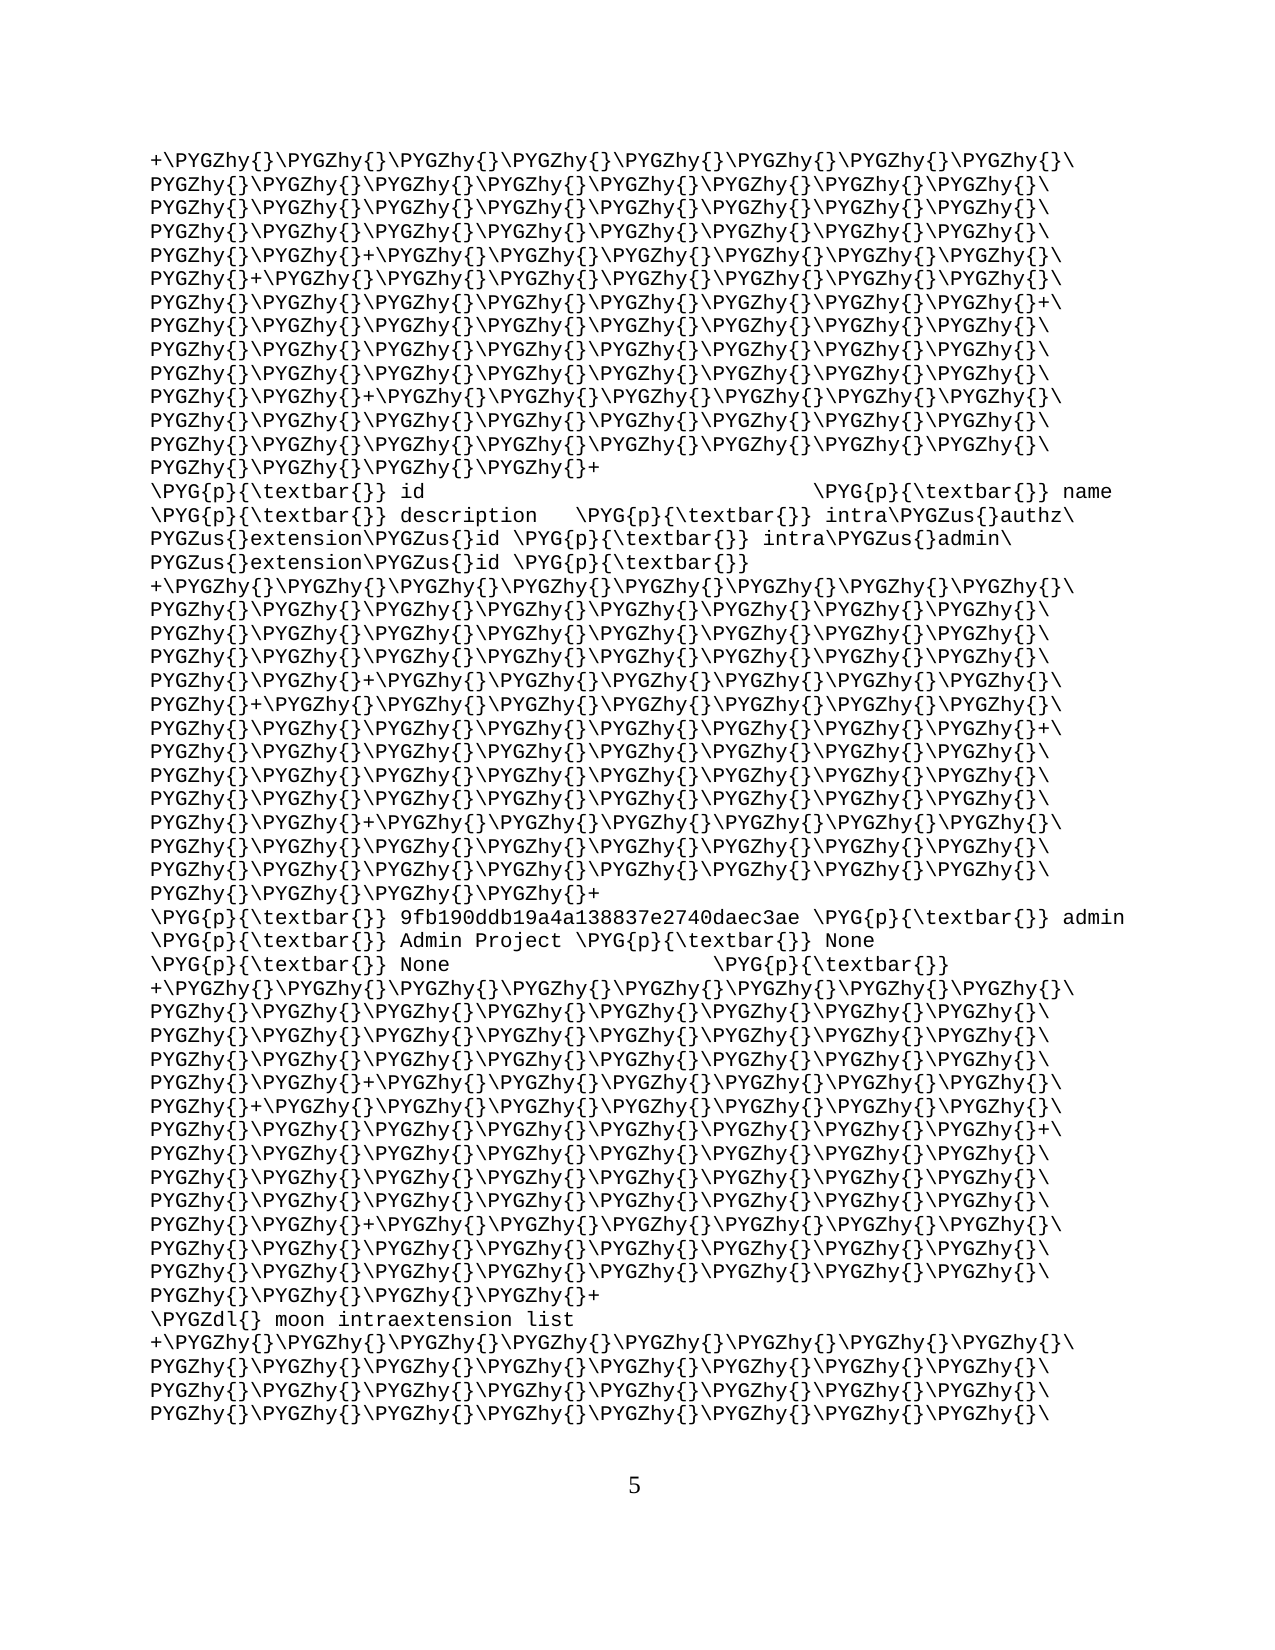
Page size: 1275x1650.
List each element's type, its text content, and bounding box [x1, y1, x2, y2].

text +\PYGZhy{}\PYGZhy{}\PYGZhy{}\PYGZhy{}\PYGZhy{}\PYGZhy{}\PYGZhy{}\PYGZhy{}\PYGZhy{}\PYGZhy{}\PYGZhy{}\PYGZhy{}\PYGZhy{}\PYGZhy{}\PYGZhy{}\PYGZhy{}\PYGZhy{}\PYGZhy{}\PYGZhy{}\PYGZhy{}\PYGZhy{}\PYGZhy{}\PYGZhy{}\PYGZhy{}\PYGZhy{}\PYGZhy{}\PYGZhy{}\PYGZhy{}\PYGZhy{}\PYGZhy{}\PYGZhy{}\PYGZhy{}\PYGZhy{}\PYGZhy{}+\PYGZhy{}\PYGZhy{}\PYGZhy{}\PYGZhy{}\PYGZhy{}\PYGZhy{}\PYGZhy{}+\PYGZhy{}\PYGZhy{}\PYGZhy{}\PYGZhy{}\PYGZhy{}\PYGZhy{}\PYGZhy{}\PYGZhy{}\PYGZhy{}\PYGZhy{}\PYGZhy{}\PYGZhy{}\PYGZhy{}\PYGZhy{}\PYGZhy{}+\PYGZhy{}\PYGZhy{}\PYGZhy{}\PYGZhy{}\PYGZhy{}\PYGZhy{}\PYGZhy{}\PYGZhy{}\PYGZhy{}\PYGZhy{}\PYGZhy{}\PYGZhy{}\PYGZhy{}\PYGZhy{}\PYGZhy{}\PYGZhy{}\PYGZhy{}\PYGZhy{}\PYGZhy{}\PYGZhy{}\PYGZhy{}\PYGZhy{}\PYGZhy{}\PYGZhy{}\PYGZhy{}\PYGZhy{}+\PYGZhy{}\PYGZhy{}\PYGZhy{}\PYGZhy{}\PYGZhy{}\PYGZhy{}\PYGZhy{}\PYGZhy{}\PYGZhy{}\PYGZhy{}\PYGZhy{}\PYGZhy{}\PYGZhy{}\PYGZhy{}\PYGZhy{}\PYGZhy{}\PYGZhy{}\PYGZhy{}\PYGZhy{}\PYGZhy{}\PYGZhy{}\PYGZhy{}\PYGZhy{}\PYGZhy{}\PYGZhy{}\PYGZhy{}+ [150, 978, 1125, 1309]
text +\PYGZhy{}\PYGZhy{}\PYGZhy{}\PYGZhy{}\PYGZhy{}\PYGZhy{}\PYGZhy{}\PYGZhy{}\PYGZhy{}\PYGZhy{}\PYGZhy{}\PYGZhy{}\PYGZhy{}\PYGZhy{}\PYGZhy{}\PYGZhy{}\PYGZhy{}\PYGZhy{}\PYGZhy{}\PYGZhy{}\PYGZhy{}\PYGZhy{}\PYGZhy{}\PYGZhy{}\PYGZhy{}\PYGZhy{}\PYGZhy{}\PYGZhy{}\PYGZhy{}\PYGZhy{}\PYGZhy{}\PYGZhy{}\ [150, 1332, 1125, 1427]
text +\PYGZhy{}\PYGZhy{}\PYGZhy{}\PYGZhy{}\PYGZhy{}\PYGZhy{}\PYGZhy{}\PYGZhy{}\PYGZhy{}\PYGZhy{}\PYGZhy{}\PYGZhy{}\PYGZhy{}\PYGZhy{}\PYGZhy{}\PYGZhy{}\PYGZhy{}\PYGZhy{}\PYGZhy{}\PYGZhy{}\PYGZhy{}\PYGZhy{}\PYGZhy{}\PYGZhy{}\PYGZhy{}\PYGZhy{}\PYGZhy{}\PYGZhy{}\PYGZhy{}\PYGZhy{}\PYGZhy{}\PYGZhy{}\PYGZhy{}\PYGZhy{}+\PYGZhy{}\PYGZhy{}\PYGZhy{}\PYGZhy{}\PYGZhy{}\PYGZhy{}\PYGZhy{}+\PYGZhy{}\PYGZhy{}\PYGZhy{}\PYGZhy{}\PYGZhy{}\PYGZhy{}\PYGZhy{}\PYGZhy{}\PYGZhy{}\PYGZhy{}\PYGZhy{}\PYGZhy{}\PYGZhy{}\PYGZhy{}\PYGZhy{}+\PYGZhy{}\PYGZhy{}\PYGZhy{}\PYGZhy{}\PYGZhy{}\PYGZhy{}\PYGZhy{}\PYGZhy{}\PYGZhy{}\PYGZhy{}\PYGZhy{}\PYGZhy{}\PYGZhy{}\PYGZhy{}\PYGZhy{}\PYGZhy{}\PYGZhy{}\PYGZhy{}\PYGZhy{}\PYGZhy{}\PYGZhy{}\PYGZhy{}\PYGZhy{}\PYGZhy{}\PYGZhy{}\PYGZhy{}+\PYGZhy{}\PYGZhy{}\PYGZhy{}\PYGZhy{}\PYGZhy{}\PYGZhy{}\PYGZhy{}\PYGZhy{}\PYGZhy{}\PYGZhy{}\PYGZhy{}\PYGZhy{}\PYGZhy{}\PYGZhy{}\PYGZhy{}\PYGZhy{}\PYGZhy{}\PYGZhy{}\PYGZhy{}\PYGZhy{}\PYGZhy{}\PYGZhy{}\PYGZhy{}\PYGZhy{}\PYGZhy{}\PYGZhy{}+ [150, 150, 1125, 481]
text \PYG{p}{\textbar{}} 9fb190ddb19a4a138837e2740daec3ae \PYG{p}{\textbar{}} admin \PYG{p}{\textbar{}} Admin Project \PYG{p}{\textbar{}} None \PYG{p}{\textbar{}} None \PYG{p}{\textbar{}} [150, 907, 1125, 978]
text \PYGZdl{} moon intraextension list [150, 1309, 1125, 1332]
text \PYG{p}{\textbar{}} id \PYG{p}{\textbar{}} name \PYG{p}{\textbar{}} description \PYG{p}{\textbar{}} intra\PYGZus{}authz\PYGZus{}extension\PYGZus{}id \PYG{p}{\textbar{}} intra\PYGZus{}admin\PYGZus{}extension\PYGZus{}id \PYG{p}{\textbar{}} [150, 481, 1125, 576]
text +\PYGZhy{}\PYGZhy{}\PYGZhy{}\PYGZhy{}\PYGZhy{}\PYGZhy{}\PYGZhy{}\PYGZhy{}\PYGZhy{}\PYGZhy{}\PYGZhy{}\PYGZhy{}\PYGZhy{}\PYGZhy{}\PYGZhy{}\PYGZhy{}\PYGZhy{}\PYGZhy{}\PYGZhy{}\PYGZhy{}\PYGZhy{}\PYGZhy{}\PYGZhy{}\PYGZhy{}\PYGZhy{}\PYGZhy{}\PYGZhy{}\PYGZhy{}\PYGZhy{}\PYGZhy{}\PYGZhy{}\PYGZhy{}\PYGZhy{}\PYGZhy{}+\PYGZhy{}\PYGZhy{}\PYGZhy{}\PYGZhy{}\PYGZhy{}\PYGZhy{}\PYGZhy{}+\PYGZhy{}\PYGZhy{}\PYGZhy{}\PYGZhy{}\PYGZhy{}\PYGZhy{}\PYGZhy{}\PYGZhy{}\PYGZhy{}\PYGZhy{}\PYGZhy{}\PYGZhy{}\PYGZhy{}\PYGZhy{}\PYGZhy{}+\PYGZhy{}\PYGZhy{}\PYGZhy{}\PYGZhy{}\PYGZhy{}\PYGZhy{}\PYGZhy{}\PYGZhy{}\PYGZhy{}\PYGZhy{}\PYGZhy{}\PYGZhy{}\PYGZhy{}\PYGZhy{}\PYGZhy{}\PYGZhy{}\PYGZhy{}\PYGZhy{}\PYGZhy{}\PYGZhy{}\PYGZhy{}\PYGZhy{}\PYGZhy{}\PYGZhy{}\PYGZhy{}\PYGZhy{}+\PYGZhy{}\PYGZhy{}\PYGZhy{}\PYGZhy{}\PYGZhy{}\PYGZhy{}\PYGZhy{}\PYGZhy{}\PYGZhy{}\PYGZhy{}\PYGZhy{}\PYGZhy{}\PYGZhy{}\PYGZhy{}\PYGZhy{}\PYGZhy{}\PYGZhy{}\PYGZhy{}\PYGZhy{}\PYGZhy{}\PYGZhy{}\PYGZhy{}\PYGZhy{}\PYGZhy{}\PYGZhy{}\PYGZhy{}+ [150, 576, 1125, 907]
